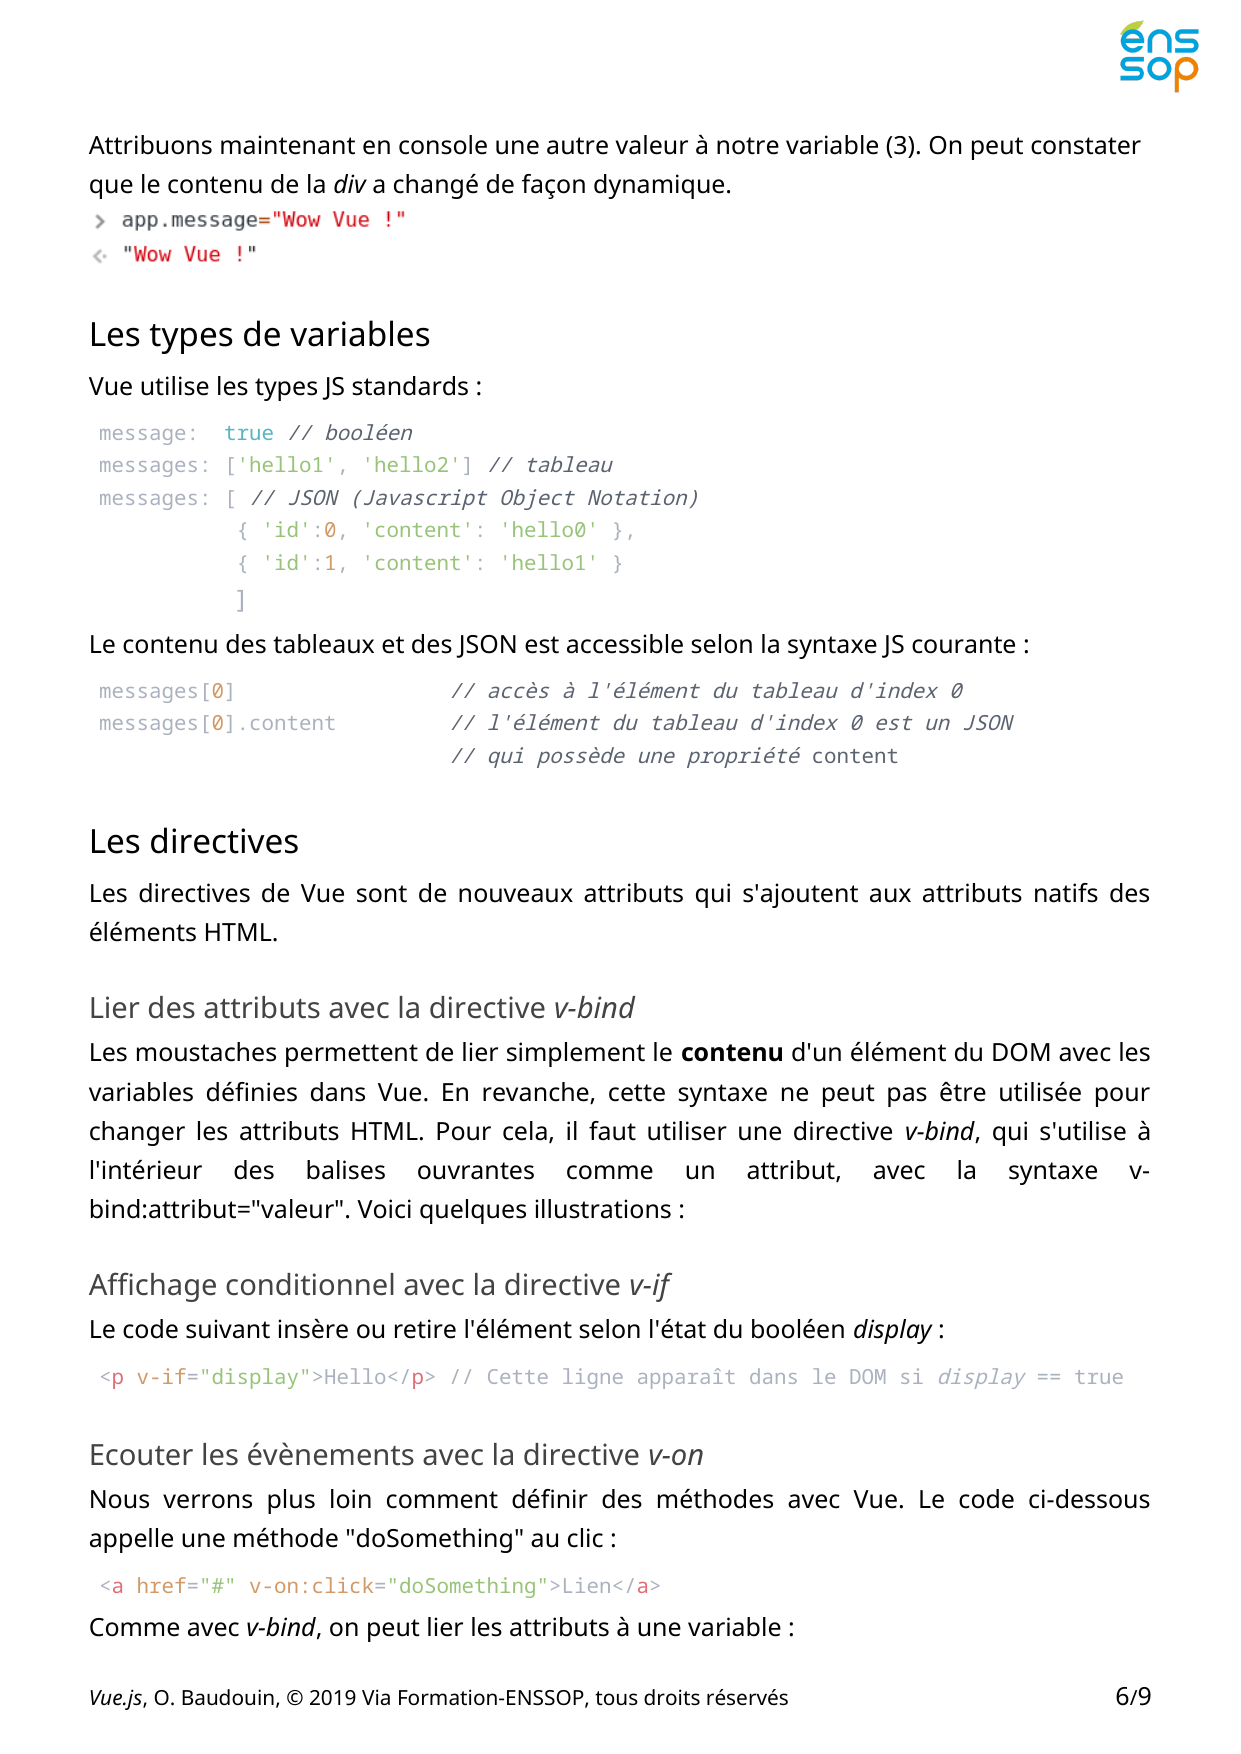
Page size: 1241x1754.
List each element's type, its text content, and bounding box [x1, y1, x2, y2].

text Nous verrons plus loin comment définir des méthodes avec Vue. Le code ci-dessous appelle une méthode "doSomething" au clic : [88, 1482, 1152, 1555]
table_header message: true // booléen messages: ['hello1', 'hello2'] // tableau messages: [ // JSON (Javascript Object Notation) { 'id':0, 'content': 'hello0' }, { 'id':1, 'content': 'hello1' } ] [89, 408, 1152, 626]
picture [1110, 6, 1208, 104]
text Le contenu des tableaux et des JSON est accessible selon la syntaxe JS courante : [88, 626, 1152, 660]
subtitle Lier des attributs avec la directive v-bind [88, 987, 1152, 1027]
table_header <p v-if="display">Hello</p> // Cette ligne apparaît dans le DOM si display == true [89, 1351, 1152, 1401]
table_header <a href="#" v-on:click="doSomething">Lien</a> [89, 1560, 1152, 1609]
picture [88, 206, 408, 268]
subtitle Affichage conditionnel avec la directive v-if [88, 1264, 1152, 1304]
table_header messages[0] // accès à l'élément du tableau d'index 0 messages[0].content // l'élément du tableau d'index 0 est un JSON // qui possède une propriété content [89, 665, 1152, 780]
text Le code suivant insère ou retire l'élément selon l'état du booléen display : [88, 1312, 1152, 1346]
subtitle Ecouter les évènements avec la directive v-on [88, 1434, 1152, 1474]
text Les directives de Vue sont de nouveaux attributs qui s'ajoutent aux attributs natifs des éléments HTML. [88, 875, 1152, 948]
subtitle Les types de variables [88, 310, 1152, 356]
text Les moustaches permettent de lier simplement le contenu d'un élément du DOM avec les variables définies dans Vue. En revanche, cette syntaxe ne peut pas être utilisée pour changer les attributs HTML. Pour cela, il faut utiliser une directive v-bind, qui s'utilise à l'intérieur des balises ouvrantes comme un attribut, avec la syntaxe v-bind:attribut="valeur". Voici quelques illustrations : [88, 1035, 1152, 1226]
text Vue utilise les types JS standards : [88, 368, 1152, 402]
subtitle Les directives [88, 817, 1152, 863]
text Comme avec v-bind, on peut lier les attributs à une variable : [88, 1609, 1152, 1644]
text Attribuons maintenant en console une autre valeur à notre variable (3). On peut constater que le contenu de la div a changé de façon dynamique. [88, 128, 1152, 201]
